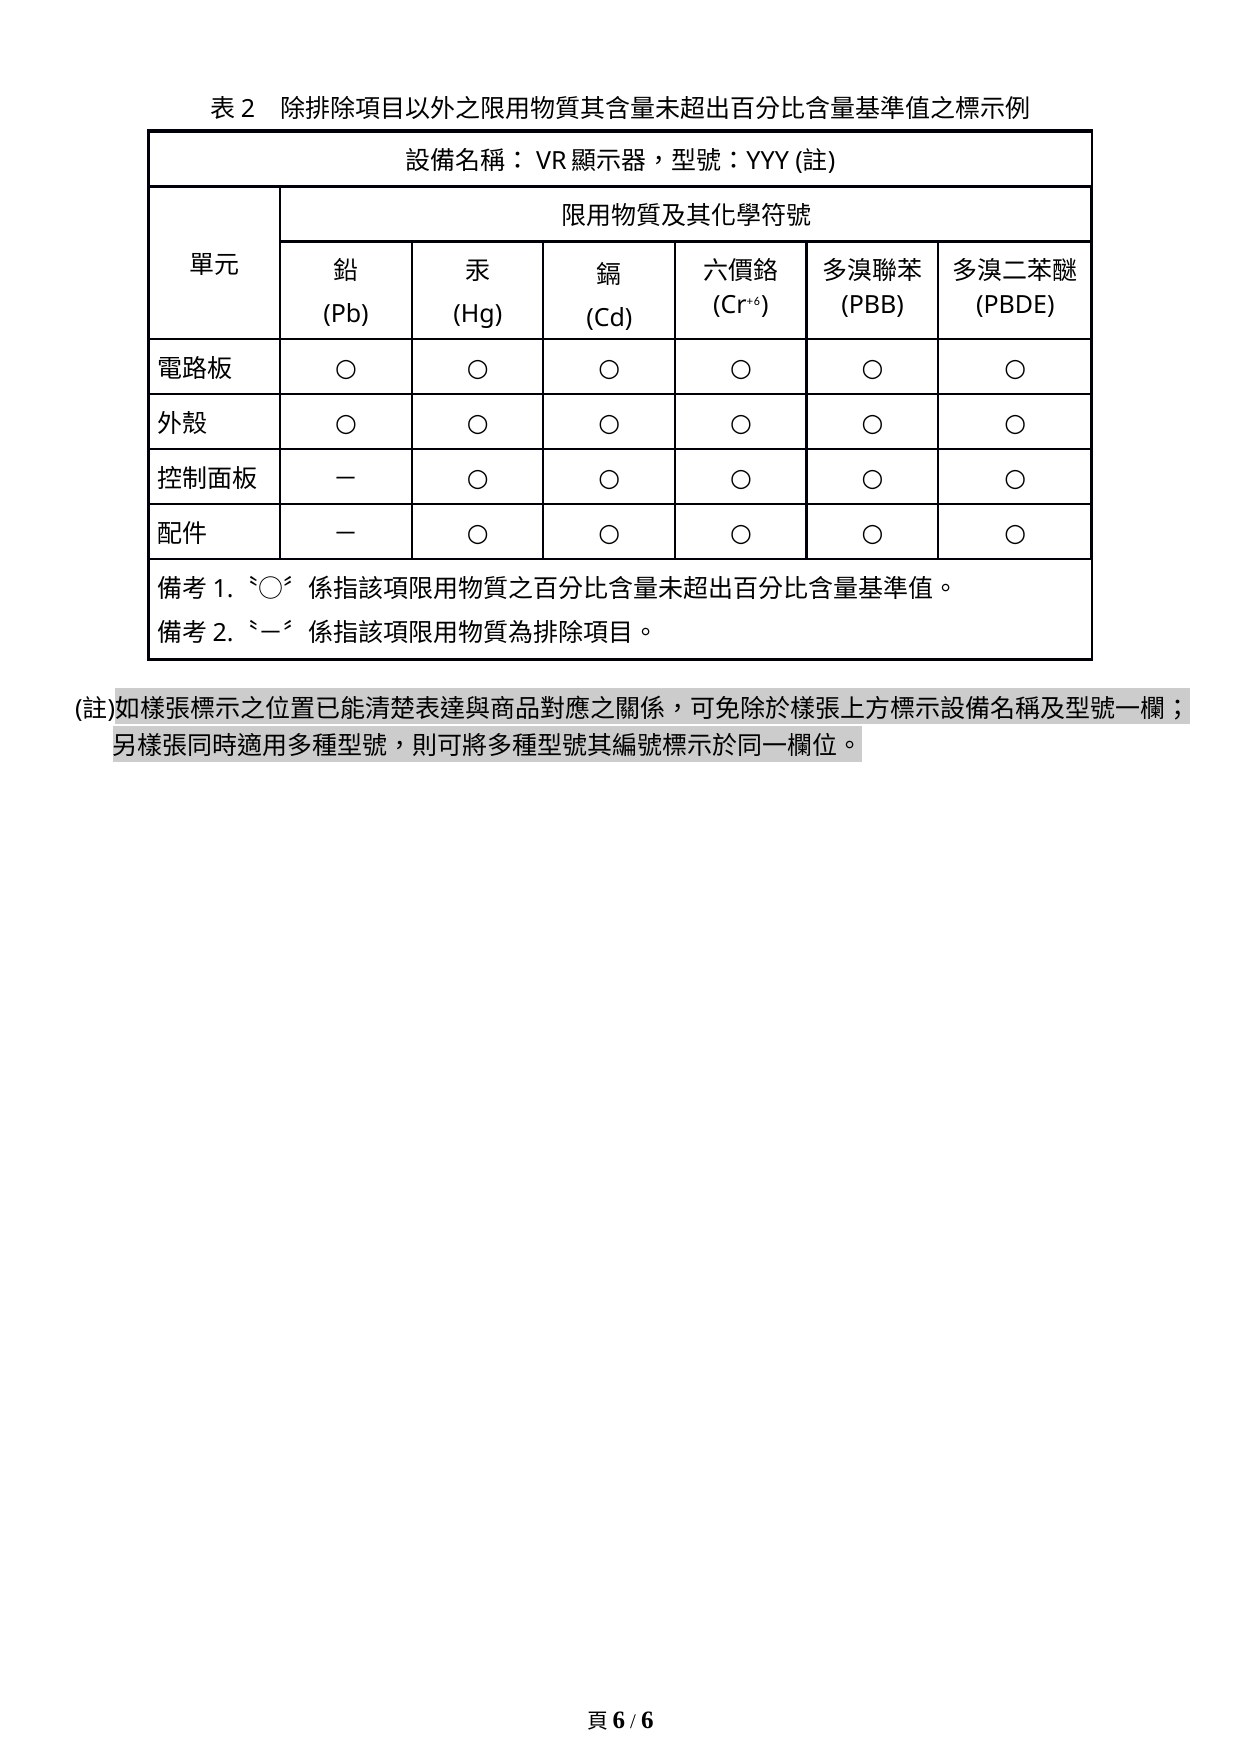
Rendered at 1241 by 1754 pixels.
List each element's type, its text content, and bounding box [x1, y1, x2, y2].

text 表2 除排除項目以外之限用物質其含量未超出百分比含量基準值之標示例 [75, 81, 1165, 119]
table_cell 鎘 (Cd) [544, 243, 674, 338]
table_cell 配件 [150, 505, 279, 558]
table_cell ○ [544, 395, 674, 448]
table_cell ○ [281, 340, 411, 393]
table_cell 電路板 [150, 340, 279, 393]
table_cell 單元 [150, 188, 279, 338]
table_cell ○ [939, 395, 1090, 448]
table_cell ○ [676, 395, 805, 448]
table_cell ○ [939, 505, 1090, 558]
table_cell ○ [808, 505, 937, 558]
table_cell 多溴聯苯(PBB) [808, 243, 937, 338]
table_cell 限用物質及其化學符號 [281, 188, 1090, 240]
table_cell ○ [939, 450, 1090, 503]
table_cell ○ [413, 395, 542, 448]
table_cell ○ [544, 505, 674, 558]
table_cell ○ [413, 340, 542, 393]
table_cell ○ [281, 395, 411, 448]
table_cell － [281, 505, 411, 558]
table_cell ○ [676, 340, 805, 393]
table_cell ○ [808, 395, 937, 448]
table_cell ○ [413, 505, 542, 558]
table_cell ○ [676, 450, 805, 503]
table_cell 外殼 [150, 395, 279, 448]
table_cell － [281, 450, 411, 503]
table_cell ○ [808, 340, 937, 393]
text (註)如樣張標示之位置已能清楚表達與商品對應之關係，可免除於樣張上方標示設備名稱及型號一欄；另樣張同時適用多種型號，則可將多種型號其編號標示於同一欄位。 [75, 681, 1165, 756]
table_cell 鉛 (Pb) [281, 243, 411, 338]
table_cell 六價鉻(Cr+6) [676, 243, 805, 338]
table_cell 備考1.〝○〞係指該項限用物質之百分比含量未超出百分比含量基準值。 備考2.〝－〞係指該項限用物質為排除項目。 [150, 560, 1091, 657]
table_cell 多溴二苯醚(PBDE) [939, 243, 1090, 338]
table_cell ○ [544, 340, 674, 393]
table_cell ○ [413, 450, 542, 503]
table_cell ○ [939, 340, 1090, 393]
table_cell 控制面板 [150, 450, 279, 503]
table_header 設備名稱： VR顯示器，型號：YYY (註) [150, 133, 1091, 185]
table_cell 汞 (Hg) [413, 243, 542, 338]
table_cell ○ [544, 450, 674, 503]
table_cell ○ [808, 450, 937, 503]
table_cell ○ [676, 505, 805, 558]
